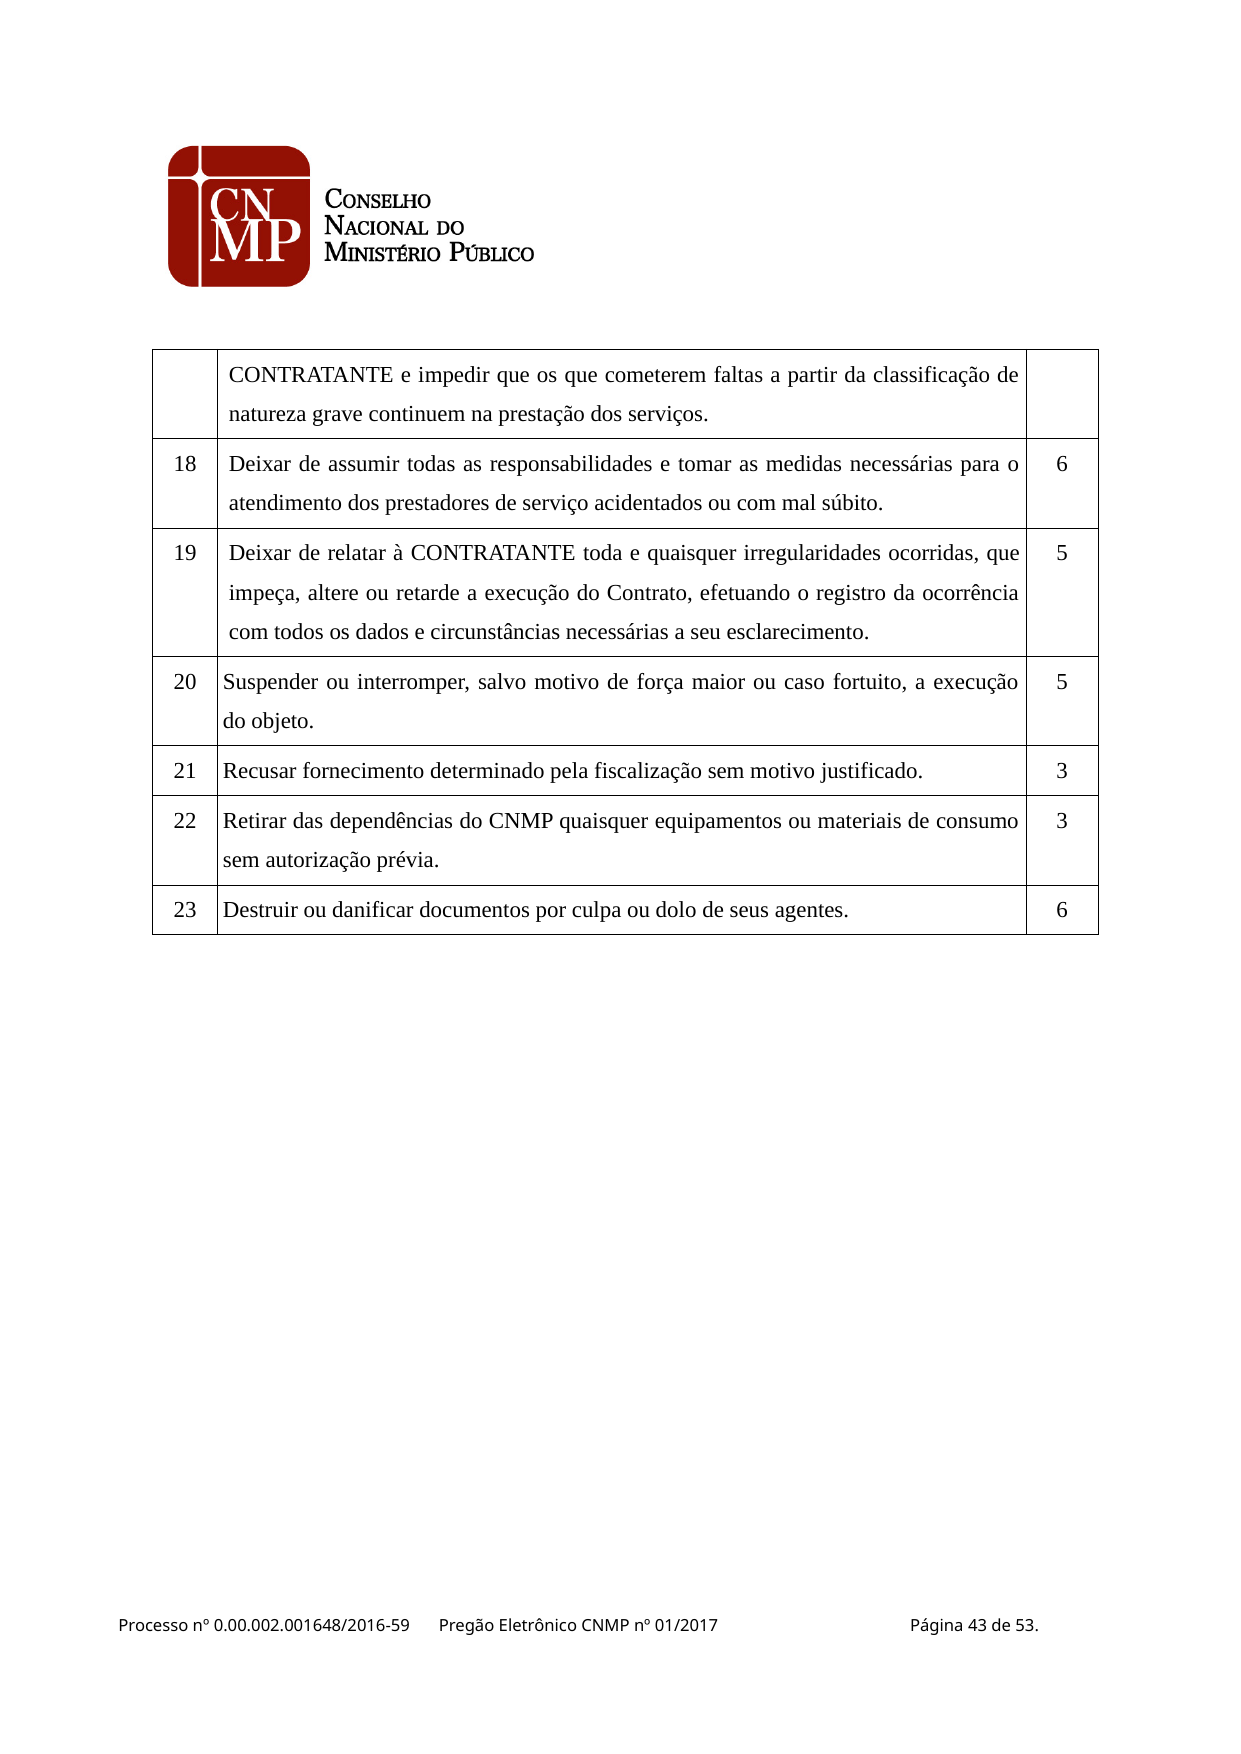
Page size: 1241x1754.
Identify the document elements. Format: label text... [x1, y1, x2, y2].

picture [143, 123, 550, 309]
table_cell Suspender ou interromper, salvo motivo de força maior ou caso fortuito, a execução do objeto. [218, 657, 1026, 745]
table_cell Destruir ou danificar documentos por culpa ou dolo de seus agentes. [218, 886, 1026, 934]
table_cell 5 [1027, 657, 1098, 745]
table_cell 23 [153, 886, 217, 934]
table_cell 18 [153, 439, 217, 527]
table_cell 20 [153, 657, 217, 745]
table_cell [153, 350, 217, 438]
table_cell Recusar fornecimento determinado pela fiscalização sem motivo justificado. [218, 746, 1026, 795]
table_cell 21 [153, 746, 217, 795]
table_cell 6 [1027, 439, 1098, 527]
table_cell 6 [1027, 886, 1098, 934]
table_cell 5 [1027, 529, 1098, 656]
table_cell Retirar das dependências do CNMP quaisquer equipamentos ou materiais de consumo sem autorização prévia. [218, 796, 1026, 884]
table_cell 3 [1027, 796, 1098, 884]
table_cell Deixar de relatar à CONTRATANTE toda e quaisquer irregularidades ocorridas, que impeça, altere ou retarde a execução do Contrato, efetuando o registro da ocorrência com todos os dados e circunstâncias necessárias a seu esclarecimento. [218, 529, 1026, 656]
table_cell 22 [153, 796, 217, 884]
table_cell 19 [153, 529, 217, 656]
table_cell [1027, 350, 1098, 438]
table_cell 3 [1027, 746, 1098, 795]
table_cell Deixar de assumir todas as responsabilidades e tomar as medidas necessárias para o atendimento dos prestadores de serviço acidentados ou com mal súbito. [218, 439, 1026, 527]
table_cell CONTRATANTE e impedir que os que cometerem faltas a partir da classificação de natureza grave continuem na prestação dos serviços. [218, 350, 1026, 438]
